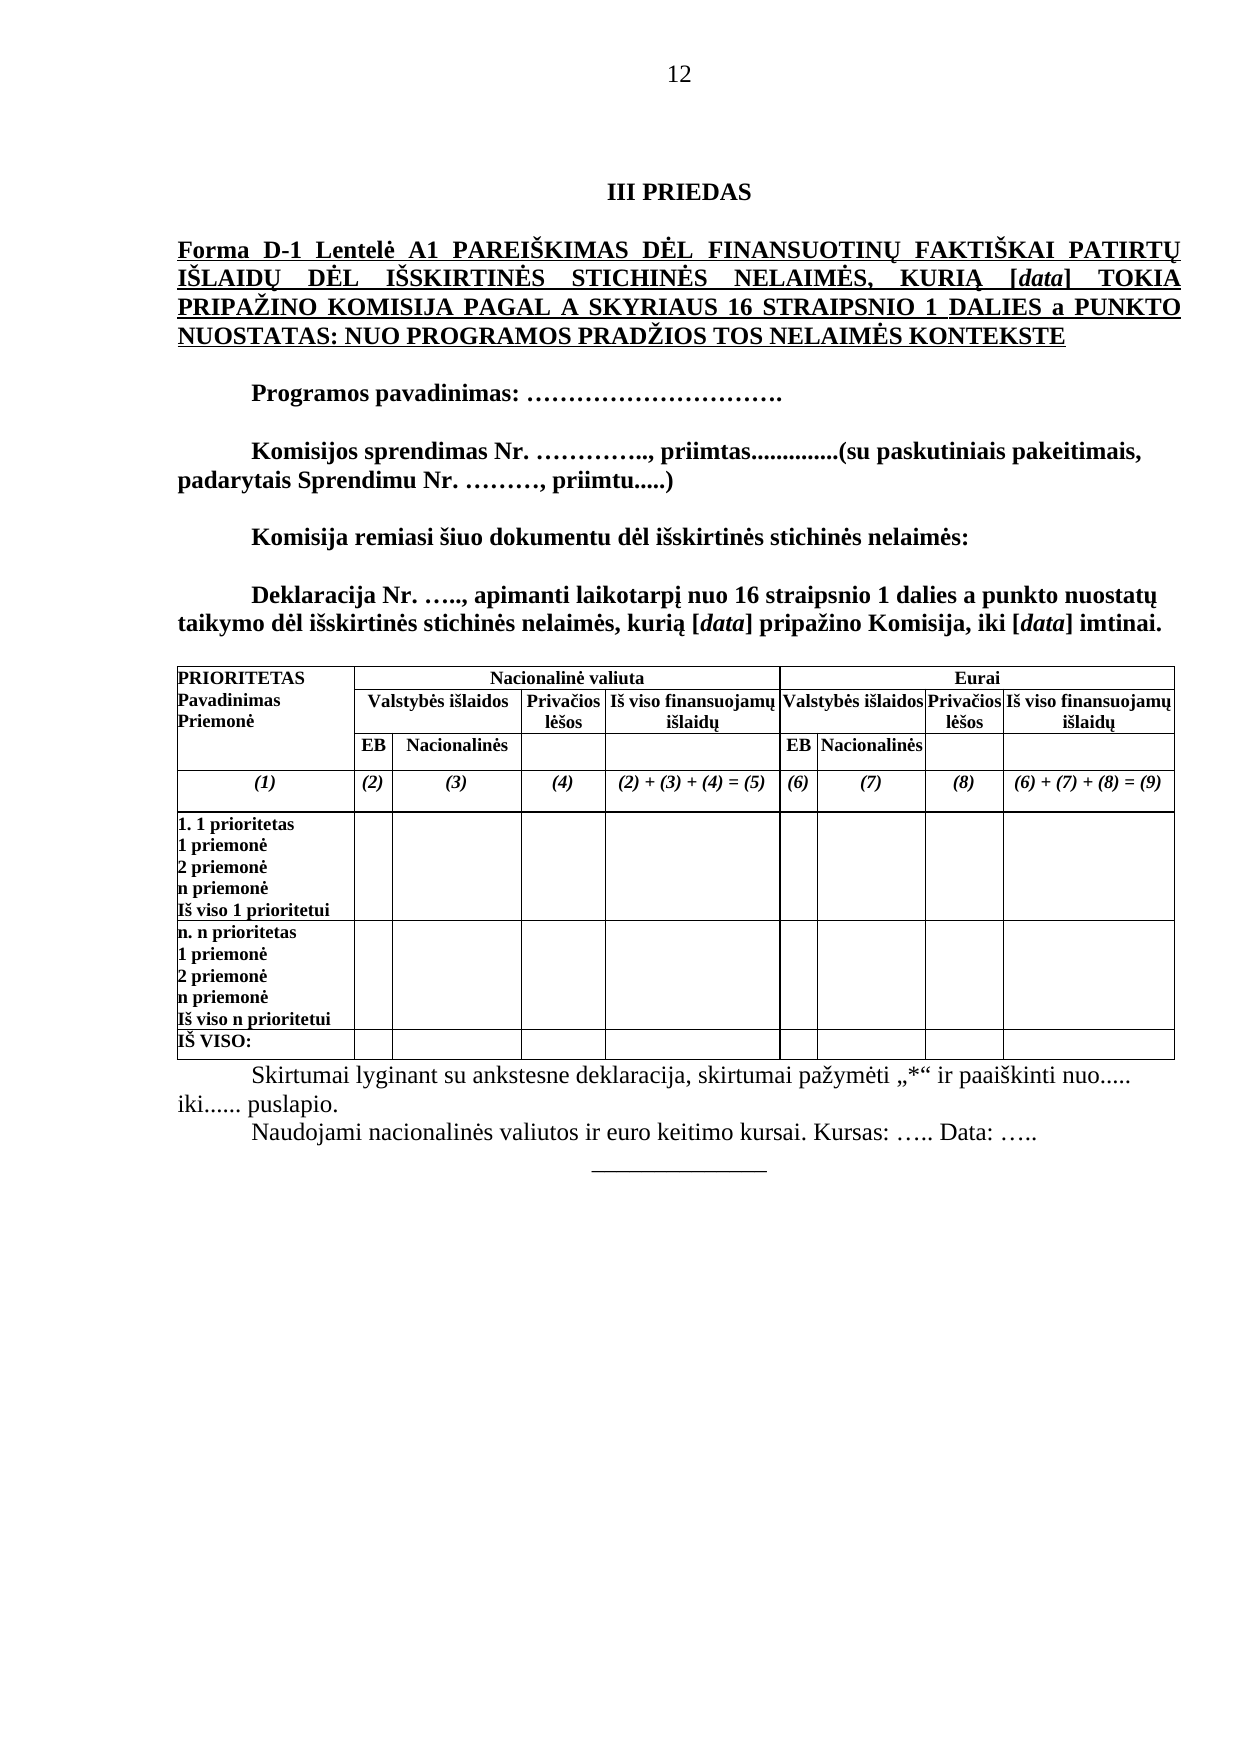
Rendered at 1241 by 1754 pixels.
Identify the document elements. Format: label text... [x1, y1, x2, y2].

table_cell Iš viso finansuojamų išlaidų [1004, 690, 1174, 733]
table_cell [926, 1030, 1003, 1059]
table_cell EB [355, 734, 392, 769]
table_cell Nacionalinės [818, 734, 925, 769]
text Forma D-1 Lentelė A1 PAREIŠKIMAS DĖL FINANSUOTINŲ FAKTIŠKAI PATIRTŲ [177, 235, 1181, 260]
text NUOSTATAS: NUO PROGRAMOS PRADŽIOS TOS NELAIMĖS KONTEKSTE [177, 318, 1181, 350]
table_cell IŠ VISO: [178, 1030, 354, 1059]
table_cell [1004, 1030, 1174, 1059]
table_cell [393, 1030, 521, 1059]
table_cell [926, 921, 1003, 1029]
table_cell [926, 813, 1003, 920]
table_cell [1004, 734, 1174, 769]
table_cell (8) [926, 771, 1003, 811]
table_cell (2) [355, 771, 392, 811]
table_cell (6) [781, 771, 817, 811]
table_cell [1004, 921, 1174, 1029]
table_cell [818, 813, 925, 920]
table_cell [606, 813, 779, 920]
table_cell (3) [393, 771, 521, 811]
text Programos pavadinimas: …………………………. [177, 378, 1181, 407]
table_cell [1004, 813, 1174, 920]
table_cell (2) + (3) + (4) = (5) [606, 771, 779, 811]
table_cell (4) [522, 771, 605, 811]
table_cell [393, 813, 521, 920]
table_cell [522, 1030, 605, 1059]
table_cell [522, 813, 605, 920]
table_cell [606, 734, 779, 769]
table_cell [393, 921, 521, 1029]
text Komisijos sprendimas Nr. ………….., priimtas..............(su paskutiniais pakeitimais, padarytais Sprendimu Nr. ………, priimtu.....) [177, 436, 1181, 493]
table_cell [606, 921, 779, 1029]
text IŠLAIDŲ DĖL IŠSKIRTINĖS STICHINĖS NELAIMĖS, KURIĄ [data] TOKIA [177, 261, 1181, 288]
table_header PRIORITETAS Pavadinimas Priemonė [178, 667, 354, 769]
table_cell [606, 1030, 779, 1059]
table_cell (1) [178, 771, 354, 811]
table_cell [818, 1030, 925, 1059]
text III PRIEDAS [177, 177, 1181, 206]
text Deklaracija Nr. ….., apimanti laikotarpį nuo 16 straipsnio 1 dalies a punkto nuostatų taikymo dėl išskirtinės stichinės nelaimės, kurią [data] pripažino Komisija, iki [data] imtinai. [177, 580, 1181, 637]
table_cell EB [781, 734, 817, 769]
table_cell [355, 1030, 392, 1059]
table_cell [355, 813, 392, 920]
table_cell Valstybės išlaidos [781, 690, 925, 733]
table_cell [522, 734, 605, 769]
table_cell [781, 921, 817, 1029]
table_cell [818, 921, 925, 1029]
text Komisija remiasi šiuo dokumentu dėl išskirtinės stichinės nelaimės: [177, 522, 1181, 551]
table_cell [522, 921, 605, 1029]
table_header Nacionalinė valiuta [355, 667, 779, 688]
table_cell Iš viso finansuojamų išlaidų [606, 690, 779, 733]
table_cell (7) [818, 771, 925, 811]
text ______________ [177, 1146, 1181, 1175]
table_cell [926, 734, 1003, 769]
table_cell (6) + (7) + (8) = (9) [1004, 771, 1174, 811]
table_cell [781, 813, 817, 920]
table_cell Privačios lėšos [522, 690, 605, 733]
table_cell n. n prioritetas 1 priemonė 2 priemonė n priemonė Iš viso n prioritetui [178, 921, 354, 1029]
table_cell [781, 1030, 817, 1059]
table_cell Nacionalinės [393, 734, 521, 769]
table_cell 1. 1 prioritetas 1 priemonė 2 priemonė n priemonė Iš viso 1 prioritetui [178, 813, 354, 920]
table_header Eurai [781, 667, 1174, 688]
table_cell Privačios lėšos [926, 690, 1003, 733]
table_cell Valstybės išlaidos [355, 690, 521, 733]
text Naudojami nacionalinės valiutos ir euro keitimo kursai. Kursas: ….. Data: ….. [177, 1117, 1181, 1146]
text PRIPAŽINO KOMISIJA PAGAL A SKYRIAUS 16 STRAIPSNIO 1 dalies a punkto [177, 290, 1181, 317]
table_cell [355, 921, 392, 1029]
text Skirtumai lyginant su ankstesne deklaracija, skirtumai pažymėti „*“ ir paaiškinti nuo..... iki...... puslapio. [177, 1060, 1181, 1117]
